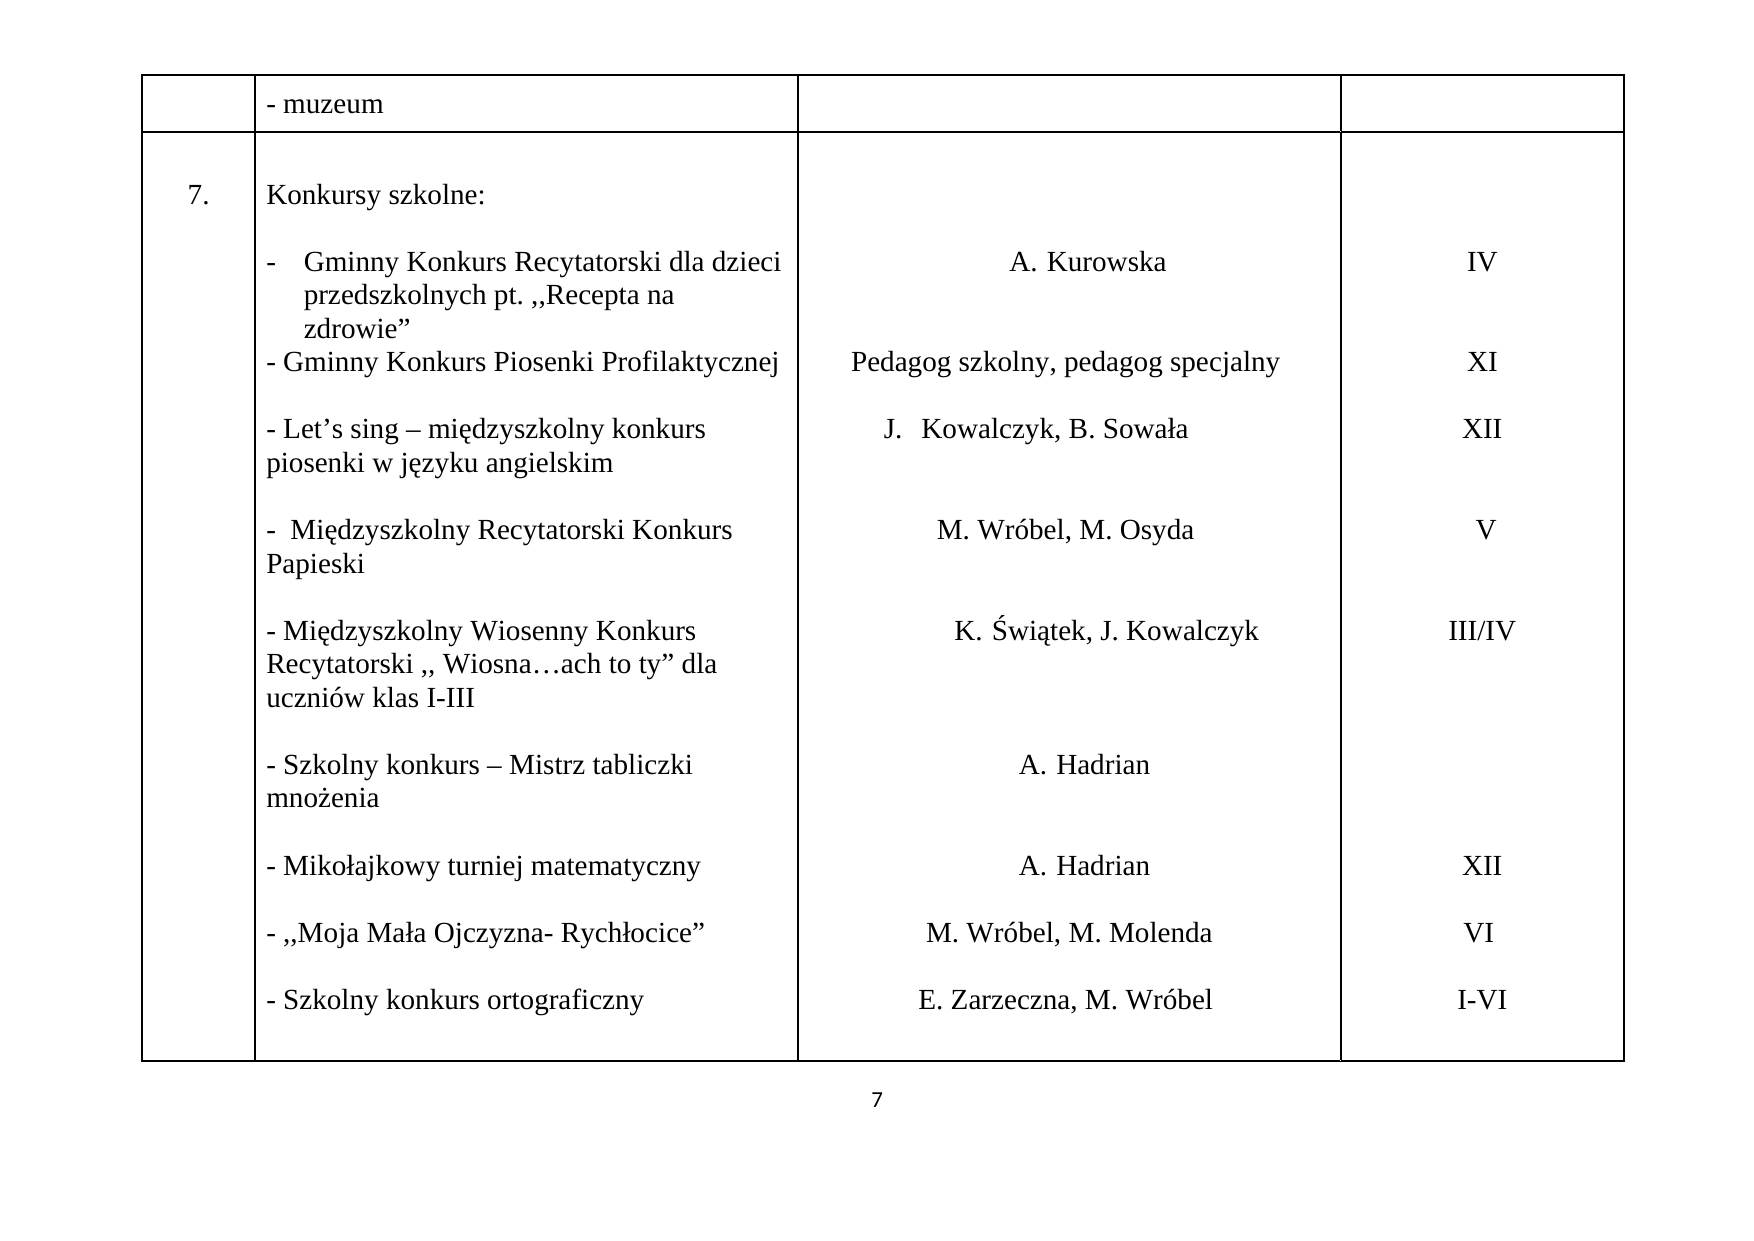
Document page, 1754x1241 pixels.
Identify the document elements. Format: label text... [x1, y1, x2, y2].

table_cell [1342, 76, 1623, 131]
table_cell - muzeum [256, 76, 797, 131]
table_cell 7. [143, 133, 254, 1060]
table_cell IV XI XII V III/IV XII VI I-VI [1342, 133, 1623, 1060]
table_cell Kurowska Pedagog szkolny, pedagog specjalny Kowalczyk, B. Sowała M. Wróbel, M. Osyda Świątek, J. Kowalczyk Hadrian Hadrian M. Wróbel, M. Molenda E. Zarzeczna, M. Wróbel [799, 133, 1340, 1060]
table_cell [799, 76, 1340, 131]
table_cell [143, 76, 254, 131]
table_cell Konkursy szkolne: Gminny Konkurs Recytatorski dla dzieci przedszkolnych pt. ,,Recepta na zdrowie” - Gminny Konkurs Piosenki Profilaktycznej - Let’s sing – międzyszkolny konkurs piosenki w języku angielskim - Międzyszkolny Recytatorski Konkurs Papieski - Międzyszkolny Wiosenny Konkurs Recytatorski ,, Wiosna…ach to ty” dla uczniów klas I-III - Szkolny konkurs – Mistrz tabliczki mnożenia - Mikołajkowy turniej matematyczny - ,,Moja Mała Ojczyzna- Rychłocice” - Szkolny konkurs ortograficzny [256, 133, 797, 1060]
